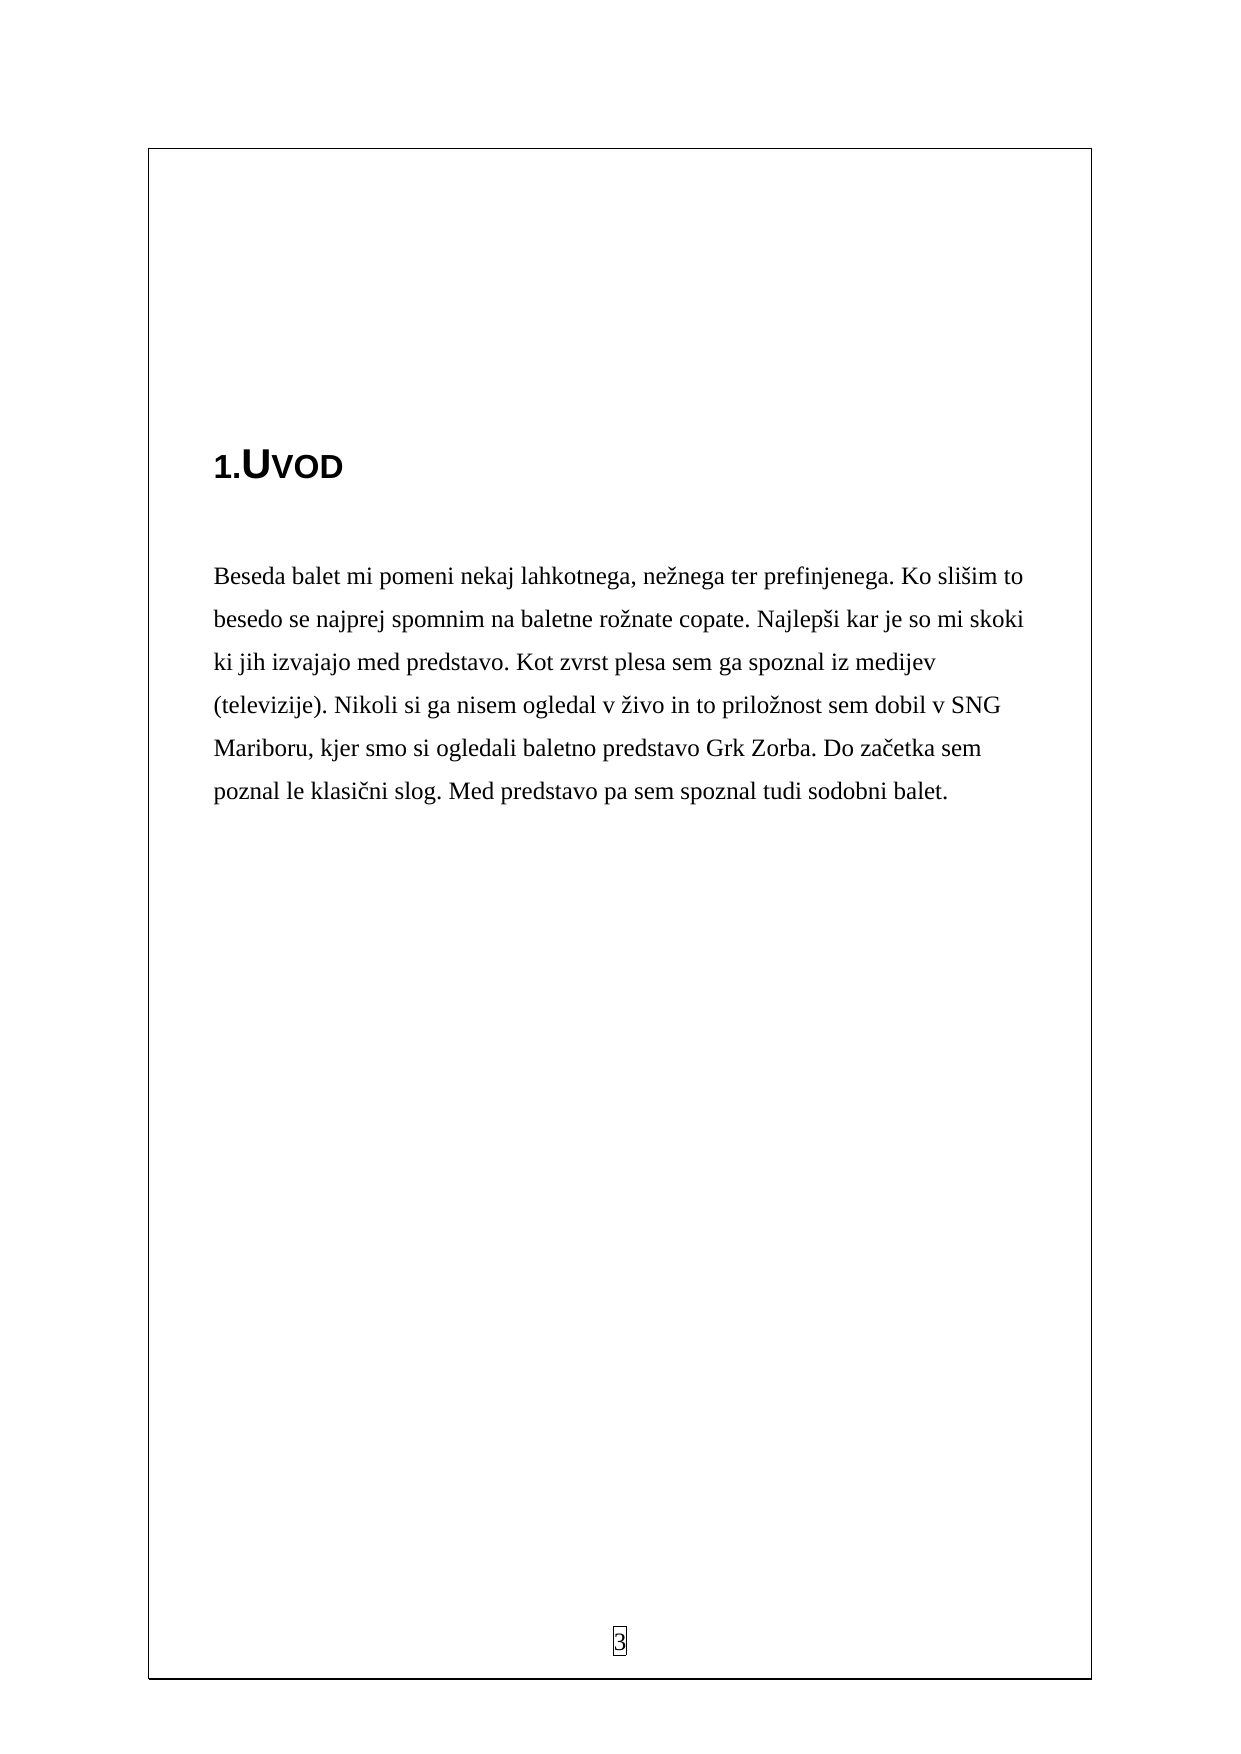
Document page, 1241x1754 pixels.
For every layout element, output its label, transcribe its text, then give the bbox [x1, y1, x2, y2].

subtitle 1.UVOD [213, 439, 1026, 487]
text Beseda balet mi pomeni nekaj lahkotnega, nežnega ter prefinjenega. Ko slišim to besedo se najprej spomnim na baletne rožnate copate. Najlepši kar je so mi skoki ki jih izvajajo med predstavo. Kot zvrst plesa sem ga spoznal iz medijev (televizije). Nikoli si ga nisem ogledal v živo in to priložnost sem dobil v SNG Mariboru, kjer smo si ogledali baletno predstavo Grk Zorba. Do začetka sem poznal le klasični slog. Med predstavo pa sem spoznal tudi sodobni balet. [213, 561, 1026, 805]
